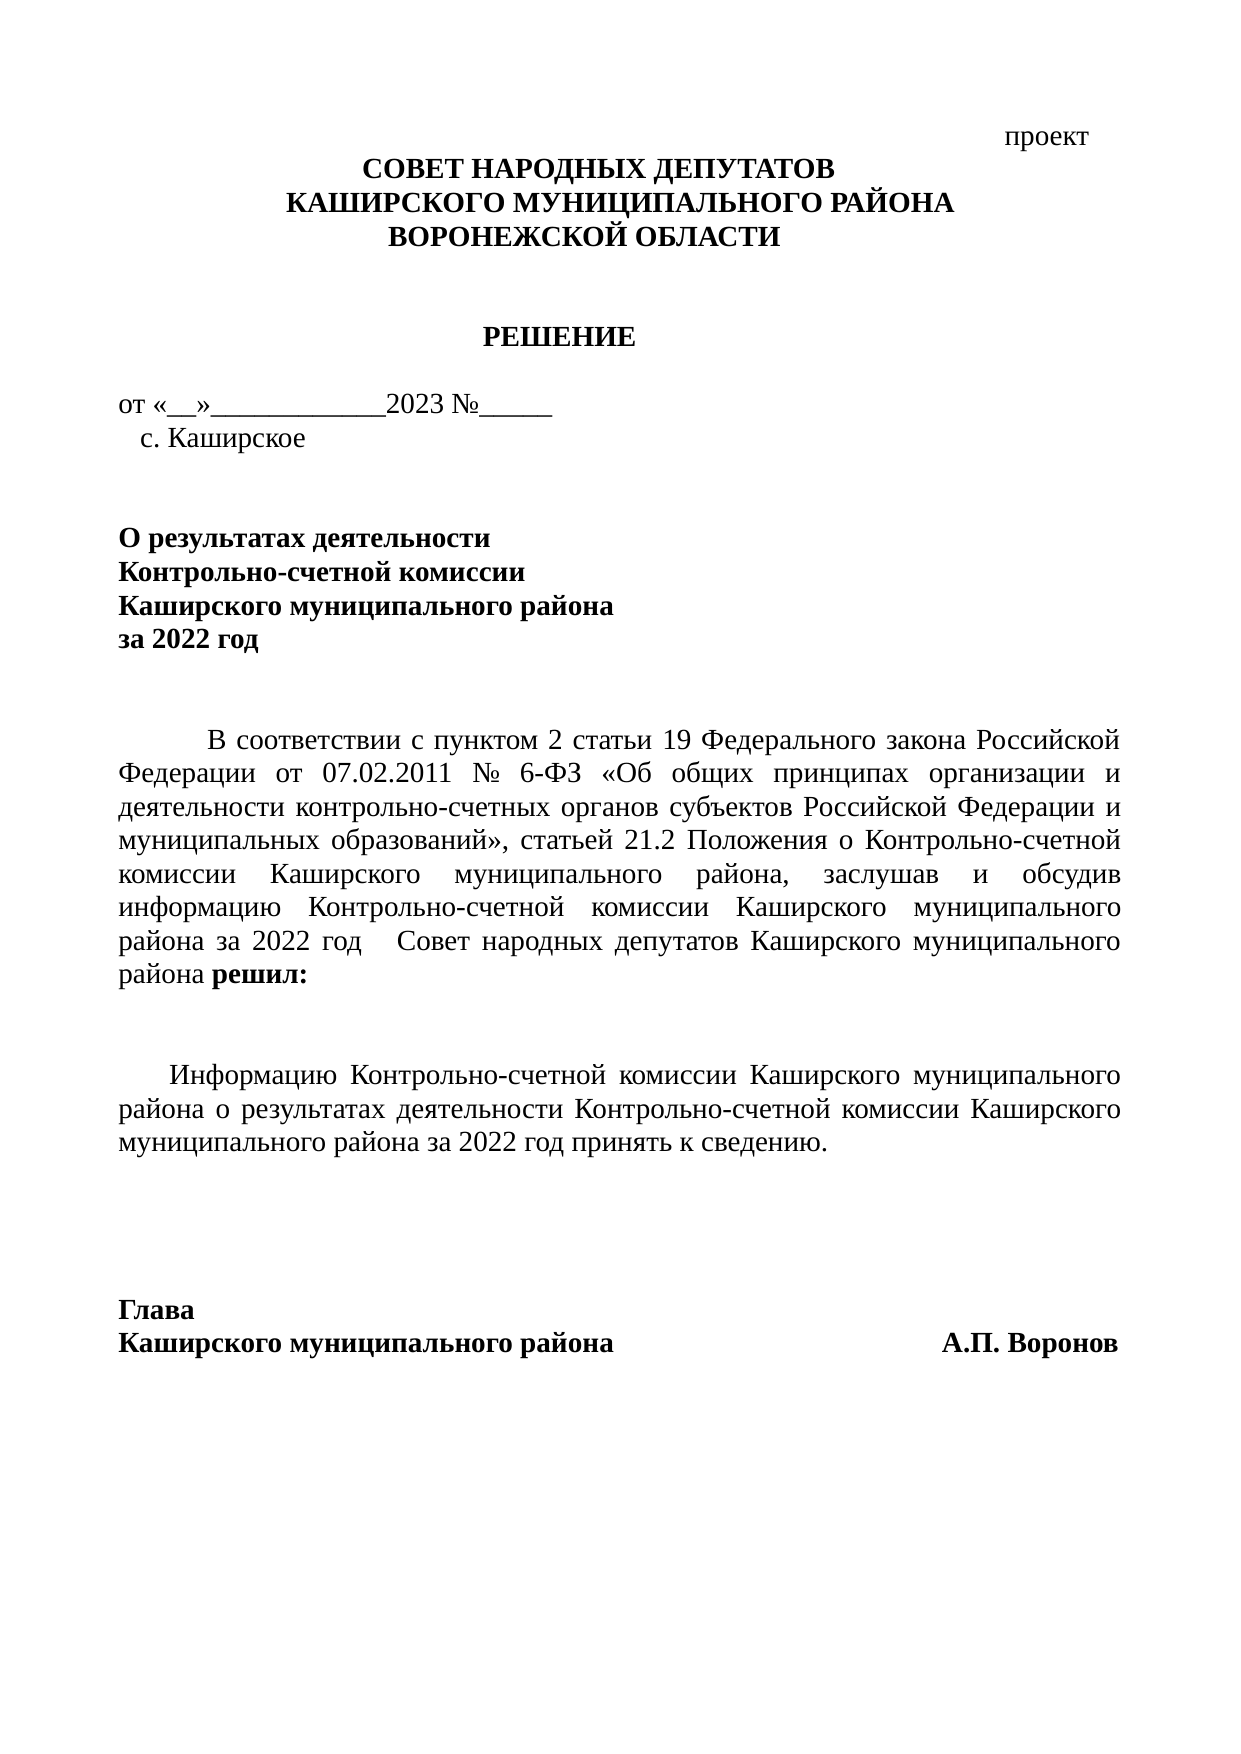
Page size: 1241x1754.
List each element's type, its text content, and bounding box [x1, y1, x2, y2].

text с. Каширское [118, 420, 1122, 453]
text Каширского муниципального района А.П. Воронов [118, 1326, 1122, 1359]
text Глава [118, 1292, 1122, 1326]
text РЕШЕНИЕ [118, 319, 1122, 353]
text Информацию Контрольно-счетной комиссии Каширского муниципального района о результатах деятельности Контрольно-счетной комиссии Каширского муниципального района за 2022 год принять к сведению. [118, 1057, 1122, 1158]
text СОВЕТ НАРОДНЫХ ДЕПУТАТОВ [118, 152, 1122, 185]
text за 2022 год [118, 621, 1122, 655]
text Каширского муниципального района [118, 588, 1122, 621]
text В соответствии с пунктом 2 статьи 19 Федерального закона Российской Федерации от 07.02.2011 № 6-ФЗ «Об общих принципах организации и деятельности контрольно-счетных органов субъектов Российской Федерации и муниципальных образований», статьей 21.2 Положения о Контрольно-счетной комиссии Каширского муниципального района, заслушав и обсудив информацию Контрольно-счетной комиссии Каширского муниципального района за 2022 год Совет народных депутатов Каширского муниципального района решил: [118, 722, 1122, 990]
text ВОРОНЕЖСКОЙ ОБЛАСТИ [118, 219, 1122, 252]
text от «__»____________2023 №_____ [118, 386, 1122, 420]
text Контрольно-счетной комиссии [118, 554, 1122, 588]
text проект [118, 118, 1122, 152]
text О результатах деятельности [118, 521, 1122, 554]
text КАШИРСКОГО МУНИЦИПАЛЬНОГО РАЙОНА [118, 185, 1122, 219]
